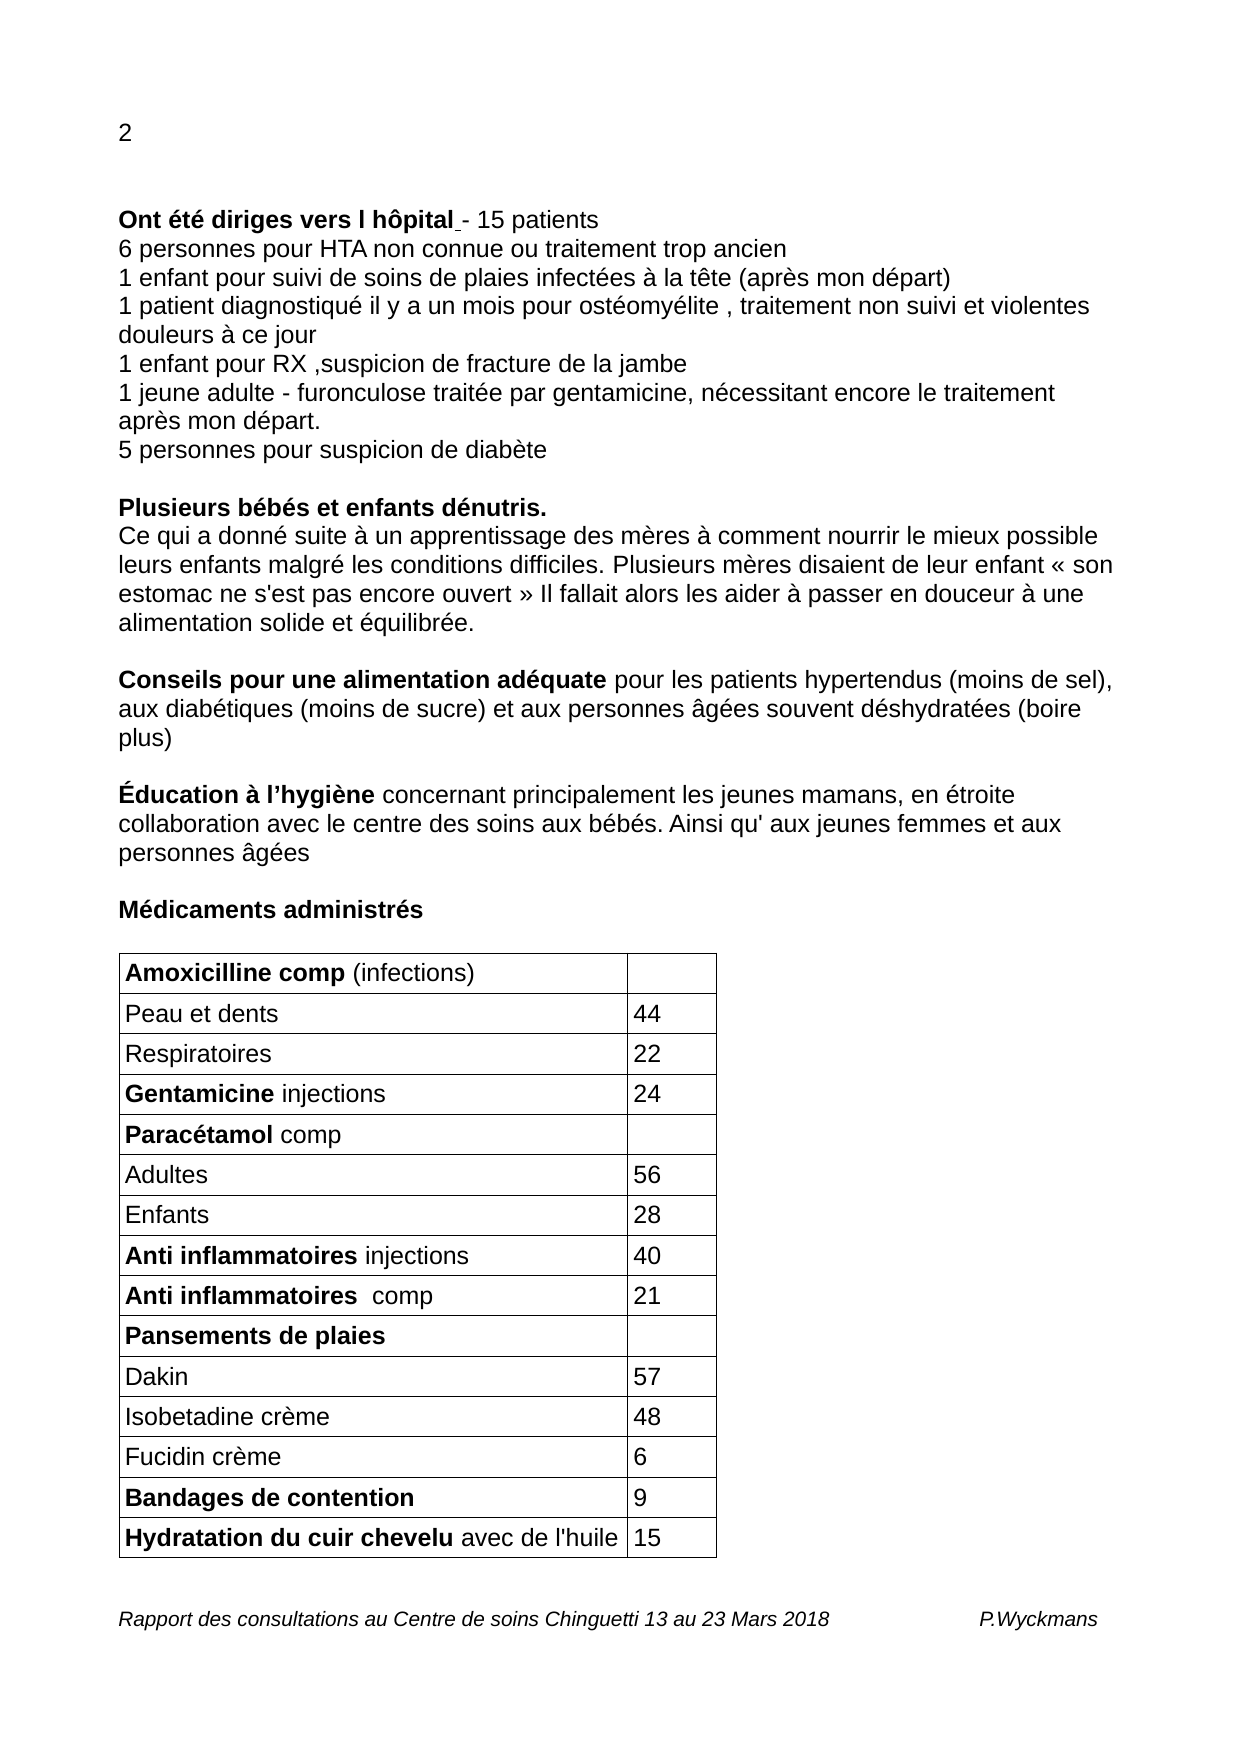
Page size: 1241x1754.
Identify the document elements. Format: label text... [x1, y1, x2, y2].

table_cell Enfants [120, 1196, 627, 1235]
table_cell 6 [628, 1437, 716, 1477]
table_cell 9 [628, 1478, 716, 1517]
table_cell Hydratation du cuir chevelu avec de l'huile [120, 1518, 627, 1557]
table_header [628, 954, 716, 993]
text Conseils pour une alimentation adéquate pour les patients hypertendus (moins de sel), aux diabétiques (moins de sucre) et aux personnes âgées souvent déshydratées (boire plus) [118, 665, 1122, 751]
table_cell 40 [628, 1236, 716, 1275]
text Éducation à l’hygiène concernant principalement les jeunes mamans, en étroite collaboration avec le centre des soins aux bébés. Ainsi qu' aux jeunes femmes et aux personnes âgées [118, 780, 1122, 866]
table_cell 48 [628, 1397, 716, 1436]
table_cell Anti inflammatoires injections [120, 1236, 627, 1275]
table_cell 15 [628, 1518, 716, 1557]
table_cell Isobetadine crème [120, 1397, 627, 1436]
text 1 jeune adulte - furonculose traitée par gentamicine, nécessitant encore le traitement après mon départ. [118, 378, 1122, 435]
table_cell Dakin [120, 1357, 627, 1396]
table_cell Peau et dents [120, 994, 627, 1033]
table_cell Fucidin crème [120, 1437, 627, 1477]
text Ce qui a donné suite à un apprentissage des mères à comment nourrir le mieux possible leurs enfants malgré les conditions difficiles. Plusieurs mères disaient de leur enfant « son estomac ne s'est pas encore ouvert » Il fallait alors les aider à passer en douceur à une alimentation solide et équilibrée. [118, 521, 1122, 636]
text 1 patient diagnostiqué il y a un mois pour ostéomyélite , traitement non suivi et violentes douleurs à ce jour [118, 291, 1122, 349]
table_cell [628, 1115, 716, 1154]
table_cell 44 [628, 994, 716, 1033]
table_cell Pansements de plaies [120, 1316, 627, 1356]
table_cell Gentamicine injections [120, 1075, 627, 1114]
table_cell Respiratoires [120, 1034, 627, 1073]
text Plusieurs bébés et enfants dénutris. [118, 493, 1122, 521]
table_cell 56 [628, 1155, 716, 1194]
text 6 personnes pour HTA non connue ou traitement trop ancien [118, 234, 1122, 263]
text 1 enfant pour RX ,suspicion de fracture de la jambe [118, 349, 1122, 378]
table_cell Anti inflammatoires comp [120, 1276, 627, 1315]
text 5 personnes pour suspicion de diabète [118, 435, 1122, 464]
table_header Amoxicilline comp (infections) [120, 954, 627, 993]
table_cell Paracétamol comp [120, 1115, 627, 1154]
table_cell 28 [628, 1196, 716, 1235]
table_cell 57 [628, 1357, 716, 1396]
table_cell Adultes [120, 1155, 627, 1194]
table_cell [628, 1316, 716, 1356]
text 1 enfant pour suivi de soins de plaies infectées à la tête (après mon départ) [118, 263, 1122, 291]
table_cell 24 [628, 1075, 716, 1114]
text Médicaments administrés [118, 895, 1122, 924]
text Ont été diriges vers l hôpital - 15 patients [118, 205, 1122, 234]
table_cell Bandages de contention [120, 1478, 627, 1517]
table_cell 21 [628, 1276, 716, 1315]
table_cell 22 [628, 1034, 716, 1073]
